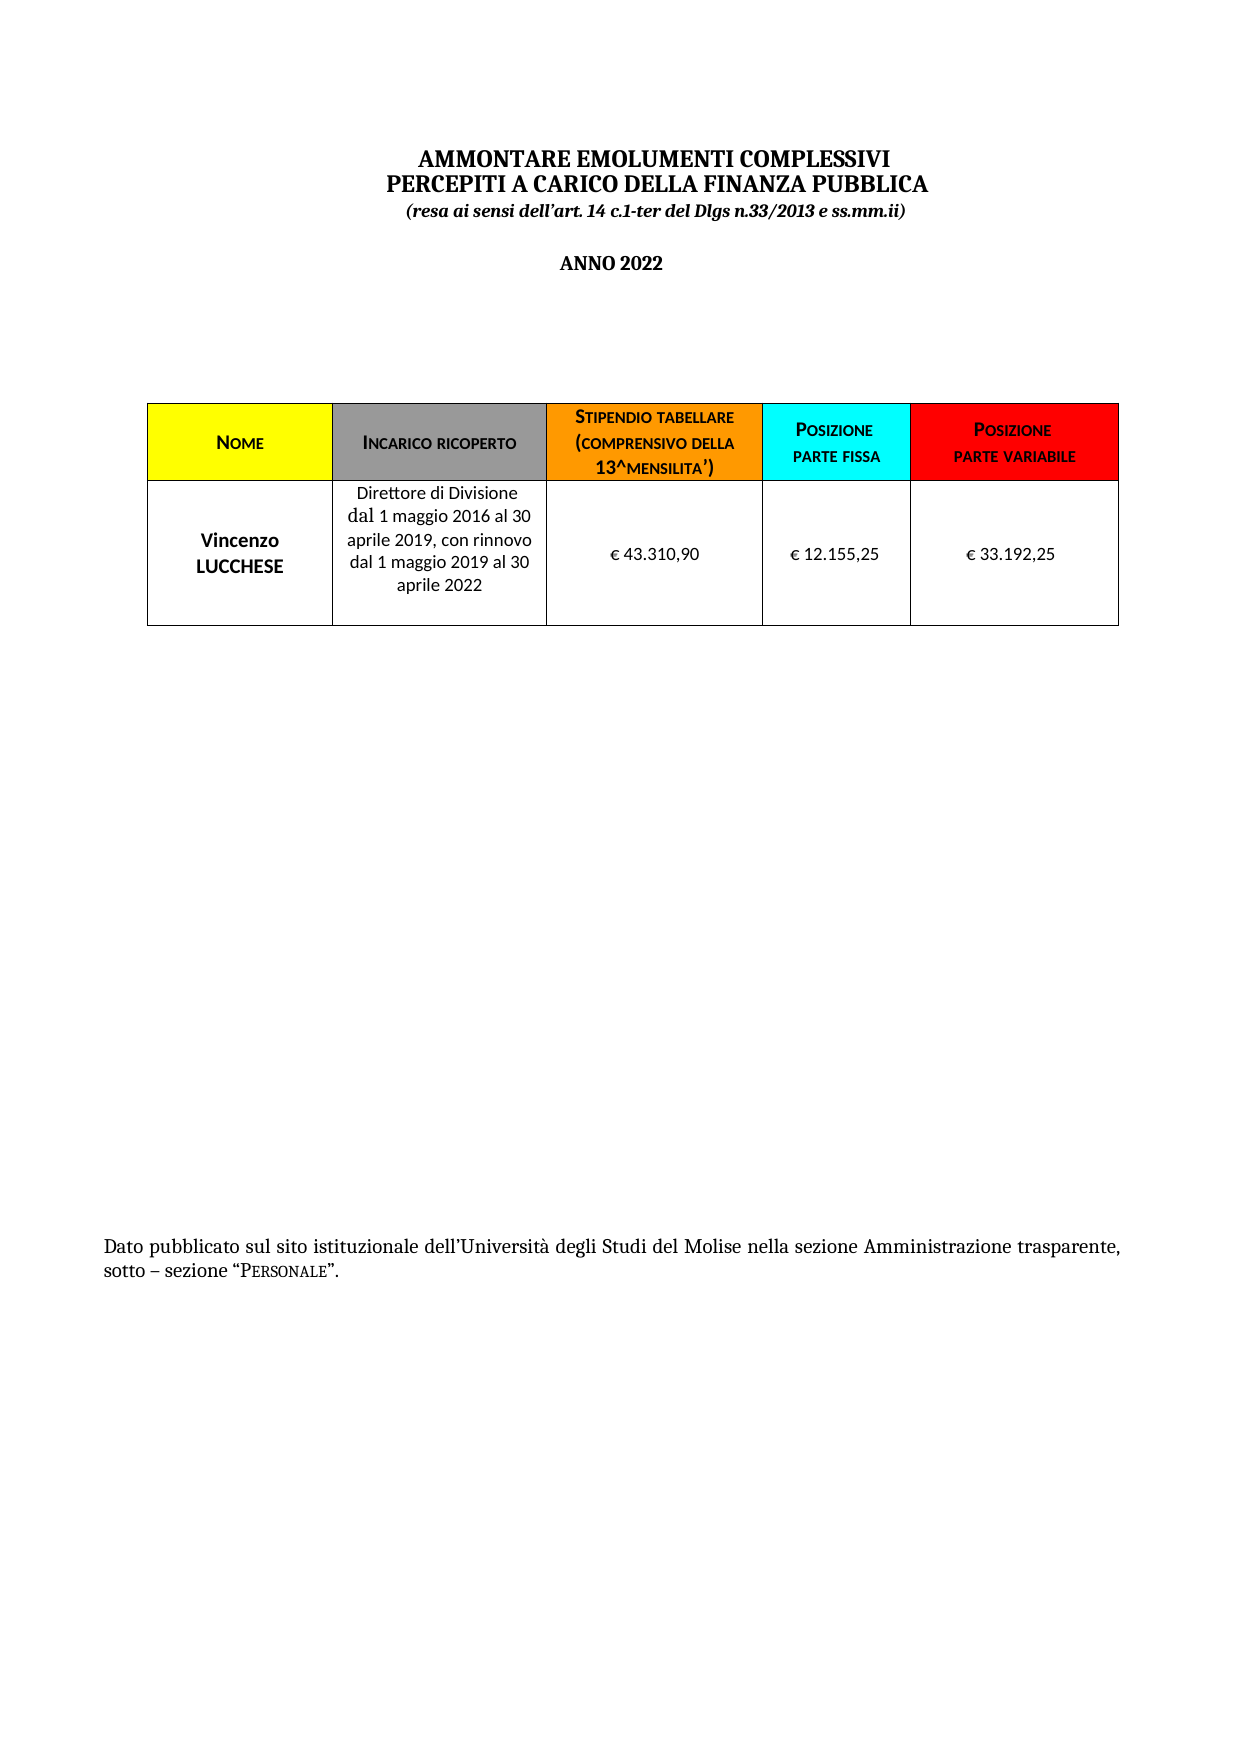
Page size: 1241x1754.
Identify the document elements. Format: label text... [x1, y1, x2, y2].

table_header Stipendio tabellare (comprensivo della 13^mensilita’) [547, 404, 762, 480]
table_header Posizione parte fissa [763, 404, 910, 480]
table_cell € 33.192,25 [911, 481, 1118, 625]
table_cell Direttore di Divisione dal 1 maggio 2016 al 30 aprile 2019, con rinnovo dal 1 maggio 2019 al 30 aprile 2022 [333, 481, 546, 625]
text (resa ai sensi dell’art. 14 c.1-ter del Dlgs n.33/2013 e ss.mm.ii) [89, 198, 1225, 223]
table_header Posizione parte variabile [911, 404, 1118, 480]
text AMMONTARE EMOLUMENTI COMPLESSIVI [89, 148, 1225, 173]
table_header Incarico ricoperto [333, 404, 546, 480]
text Dato pubblicato sul sito istituzionale dell’Università degli Studi del Molise nella sezione Amministrazione trasparente, sotto – sezione “Personale”. [103, 1234, 1122, 1282]
text ANNO 2022 [103, 251, 1078, 275]
table_header Nome [148, 404, 332, 480]
table_cell € 43.310,90 [547, 481, 762, 625]
table_cell € 12.155,25 [763, 481, 910, 625]
table_cell Vincenzo LUCCHESE [148, 481, 332, 625]
text PERCEPITI A CARICO DELLA FINANZA PUBBLICA [89, 173, 1225, 198]
